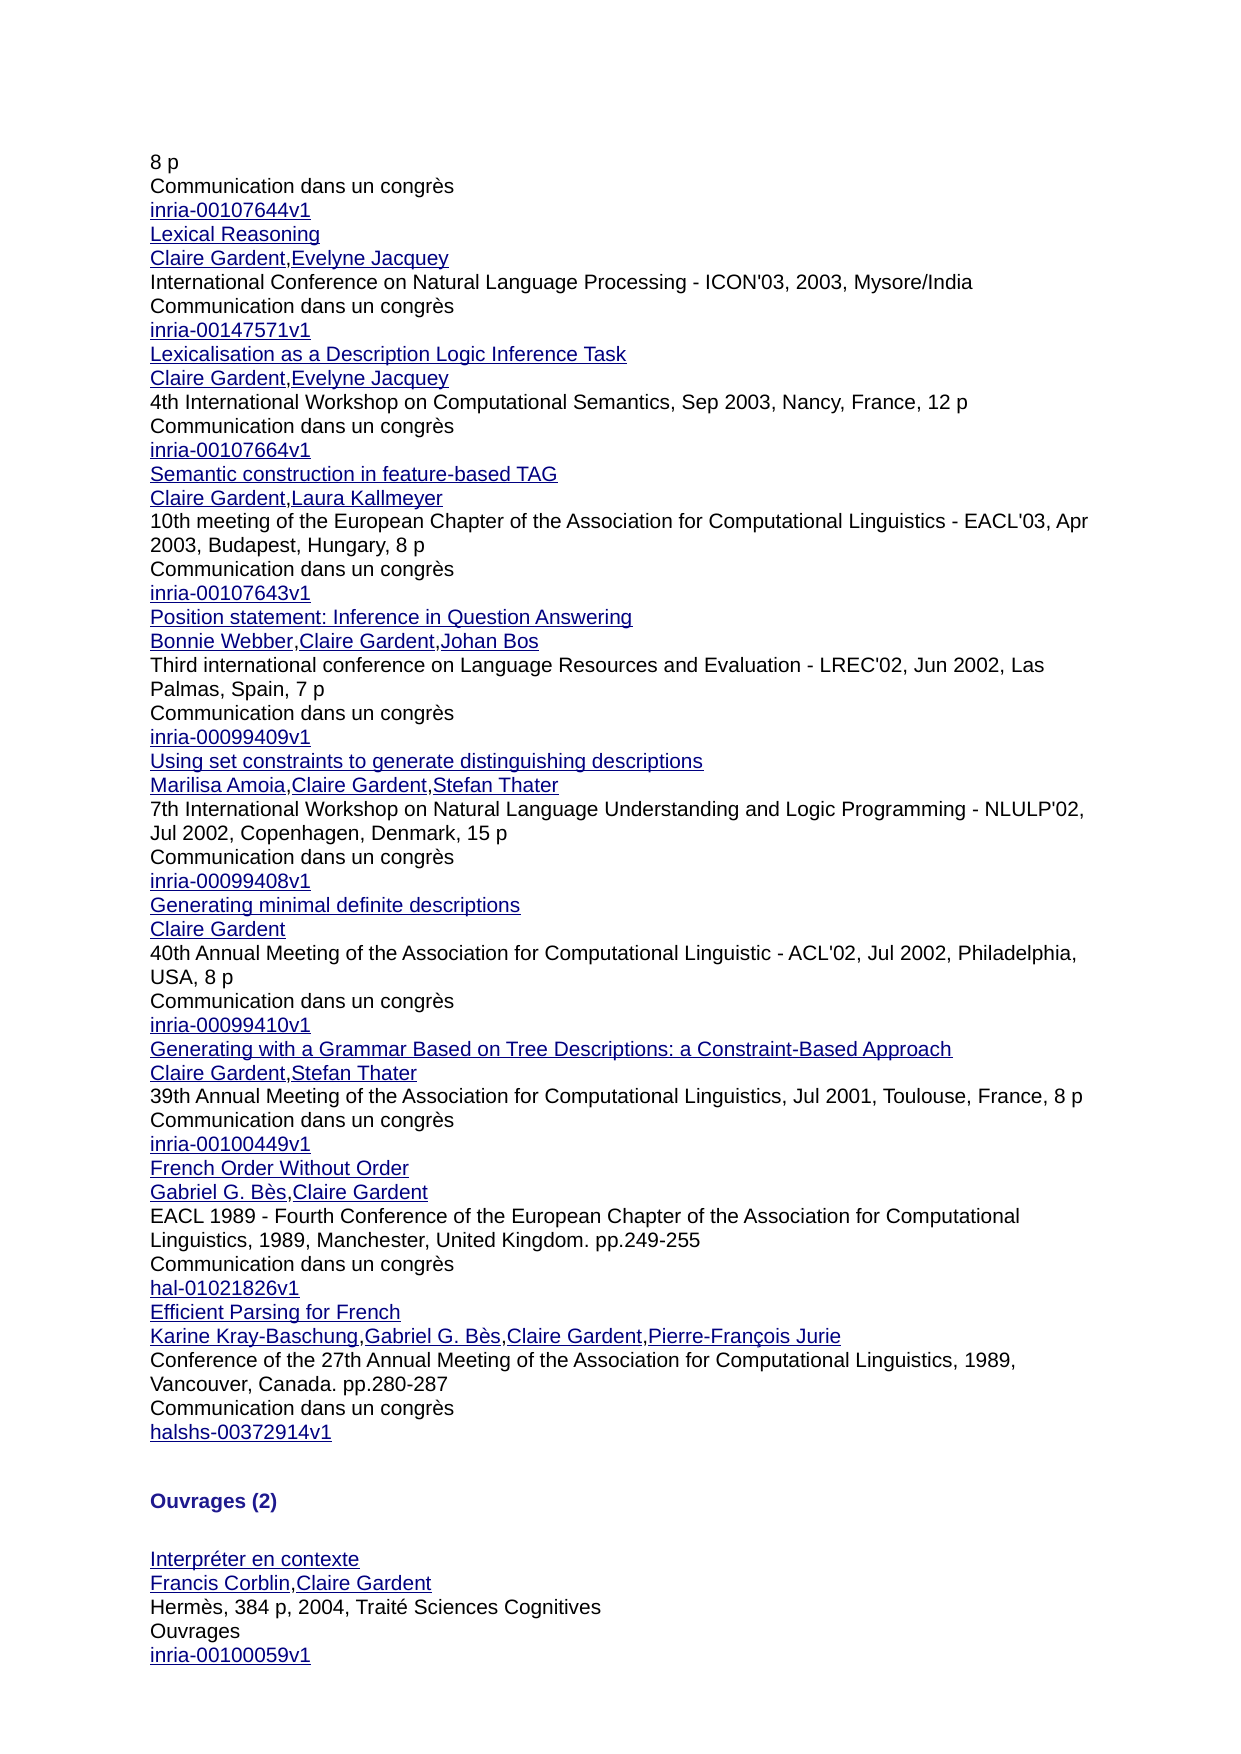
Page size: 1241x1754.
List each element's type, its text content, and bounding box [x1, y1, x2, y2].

table_header Interpréter en contexte Francis Corblin,Claire Gardent Hermès, 384 p, 2004, Traité Sciences Cognitives Ouvrages inria-00100059v1 [150, 1547, 1090, 1667]
table_cell Which bridges for bridging definite descriptions? Claire Gardent,Hélène Manuélian,Eric Kow 4th International Workshop on Linguistically Interpreted Corpora - LINC'03, 2003, Budapest, Hungary, 8 p Communication dans un congrès inria-00107644v1 [150, 150, 1090, 222]
table_cell Generating minimal definite descriptions Claire Gardent 40th Annual Meeting of the Association for Computational Linguistic - ACL'02, Jul 2002, Philadelphia, USA, 8 p Communication dans un congrès inria-00099410v1 [150, 893, 1090, 1036]
table_cell Generating with a Grammar Based on Tree Descriptions: a Constraint-Based Approach Claire Gardent,Stefan Thater 39th Annual Meeting of the Association for Computational Linguistics, Jul 2001, Toulouse, France, 8 p Communication dans un congrès inria-00100449v1 [150, 1036, 1090, 1156]
table_cell Semantic construction in feature-based TAG Claire Gardent,Laura Kallmeyer 10th meeting of the European Chapter of the Association for Computational Linguistics - EACL'03, Apr 2003, Budapest, Hungary, 8 p Communication dans un congrès inria-00107643v1 [150, 461, 1090, 605]
table_cell Efficient Parsing for French Karine Kray-Baschung,Gabriel G. Bès,Claire Gardent,Pierre-François Jurie Conference of the 27th Annual Meeting of the Association for Computational Linguistics, 1989, Vancouver, Canada. pp.280-287 Communication dans un congrès halshs-00372914v1 [150, 1300, 1090, 1444]
table_cell Lexicalisation as a Description Logic Inference Task Claire Gardent,Evelyne Jacquey 4th International Workshop on Computational Semantics, Sep 2003, Nancy, France, 12 p Communication dans un congrès inria-00107664v1 [150, 342, 1090, 461]
table_cell Position statement: Inference in Question Answering Bonnie Webber,Claire Gardent,Johan Bos Third international conference on Language Resources and Evaluation - LREC'02, Jun 2002, Las Palmas, Spain, 7 p Communication dans un congrès inria-00099409v1 [150, 605, 1090, 749]
table_cell Using set constraints to generate distinguishing descriptions Marilisa Amoia,Claire Gardent,Stefan Thater 7th International Workshop on Natural Language Understanding and Logic Programming - NLULP'02, Jul 2002, Copenhagen, Denmark, 15 p Communication dans un congrès inria-00099408v1 [150, 749, 1090, 893]
table_cell French Order Without Order Gabriel G. Bès,Claire Gardent EACL 1989 - Fourth Conference of the European Chapter of the Association for Computational Linguistics, 1989, Manchester, United Kingdom. pp.249-255 Communication dans un congrès hal-01021826v1 [150, 1156, 1090, 1300]
table_cell Lexical Reasoning Claire Gardent,Evelyne Jacquey International Conference on Natural Language Processing - ICON'03, 2003, Mysore/India Communication dans un congrès inria-00147571v1 [150, 222, 1090, 342]
subtitle Ouvrages (2) [150, 1488, 1090, 1512]
